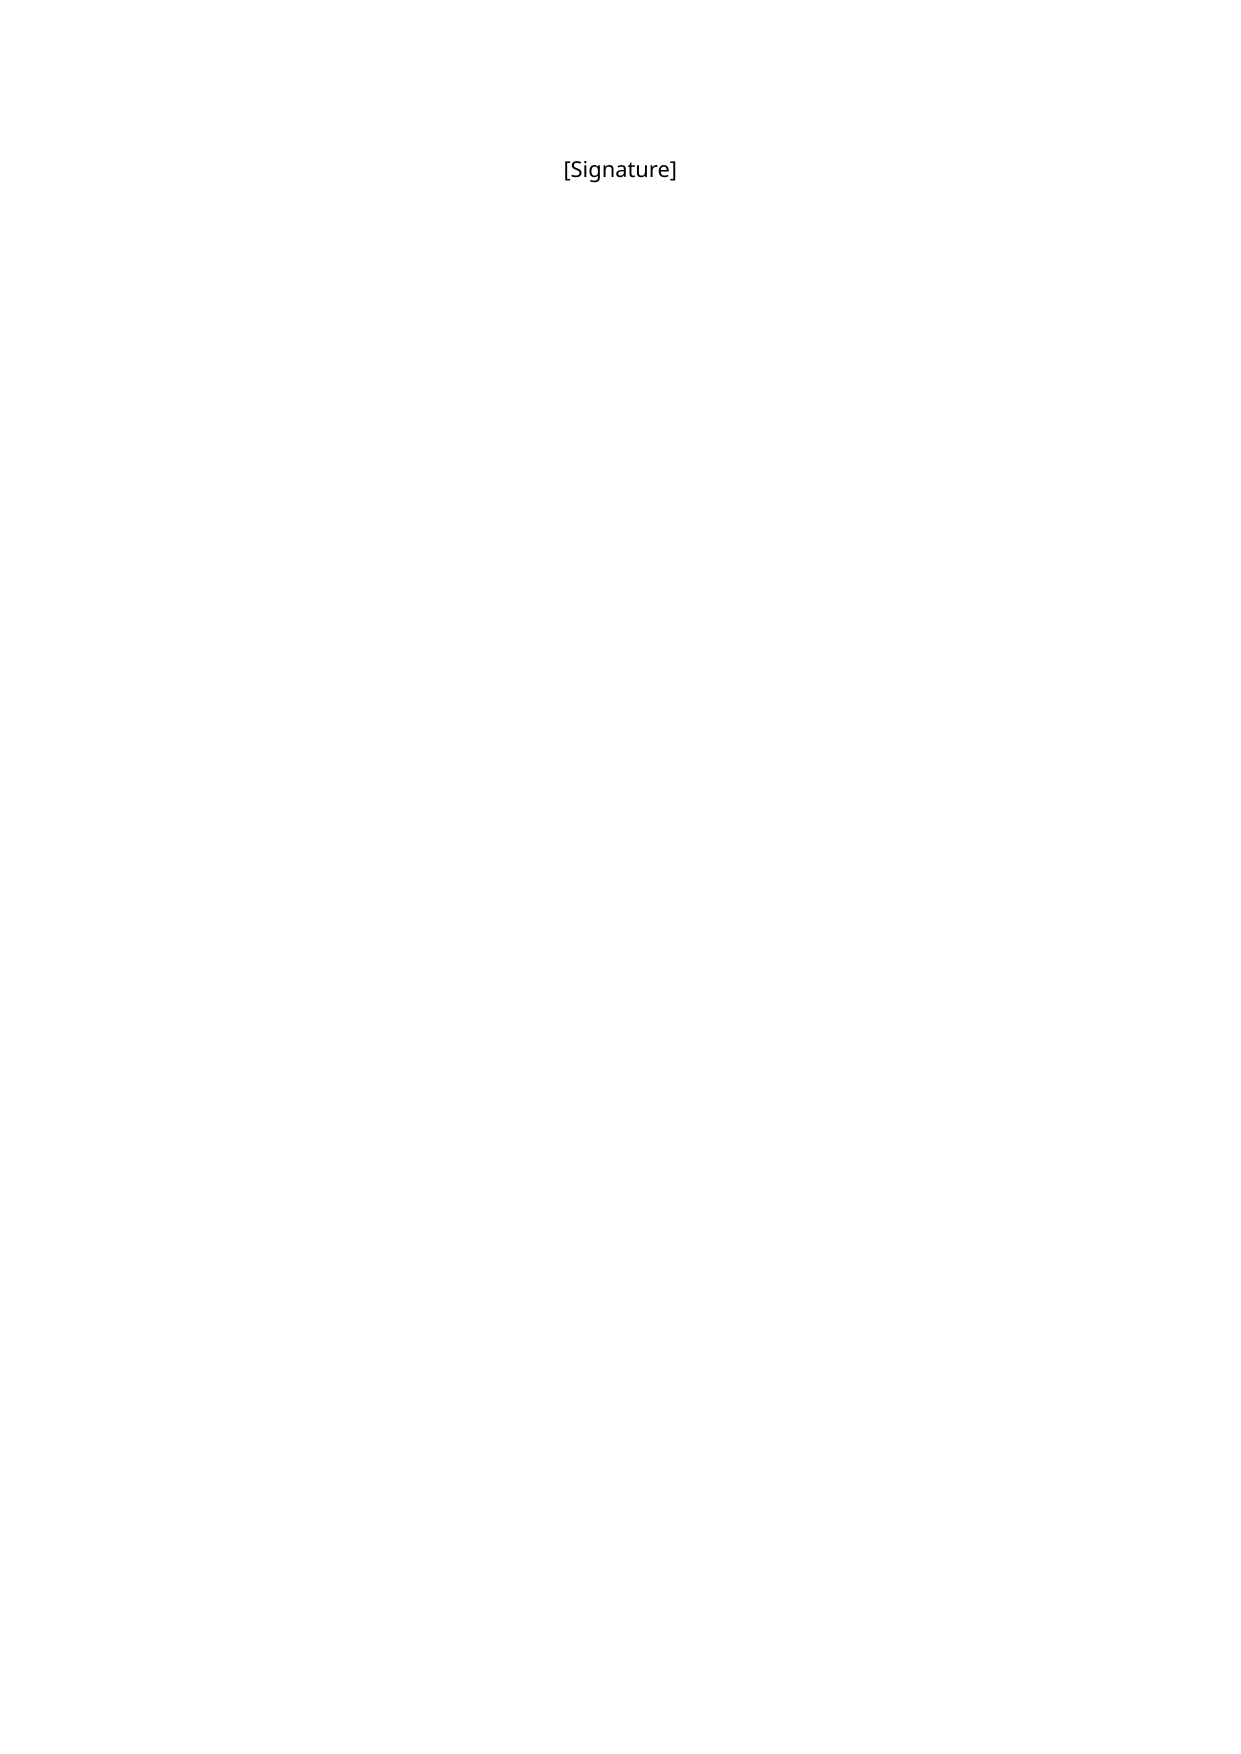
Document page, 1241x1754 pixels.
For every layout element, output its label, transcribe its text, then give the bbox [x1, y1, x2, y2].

text [Signature] [118, 118, 1122, 184]
